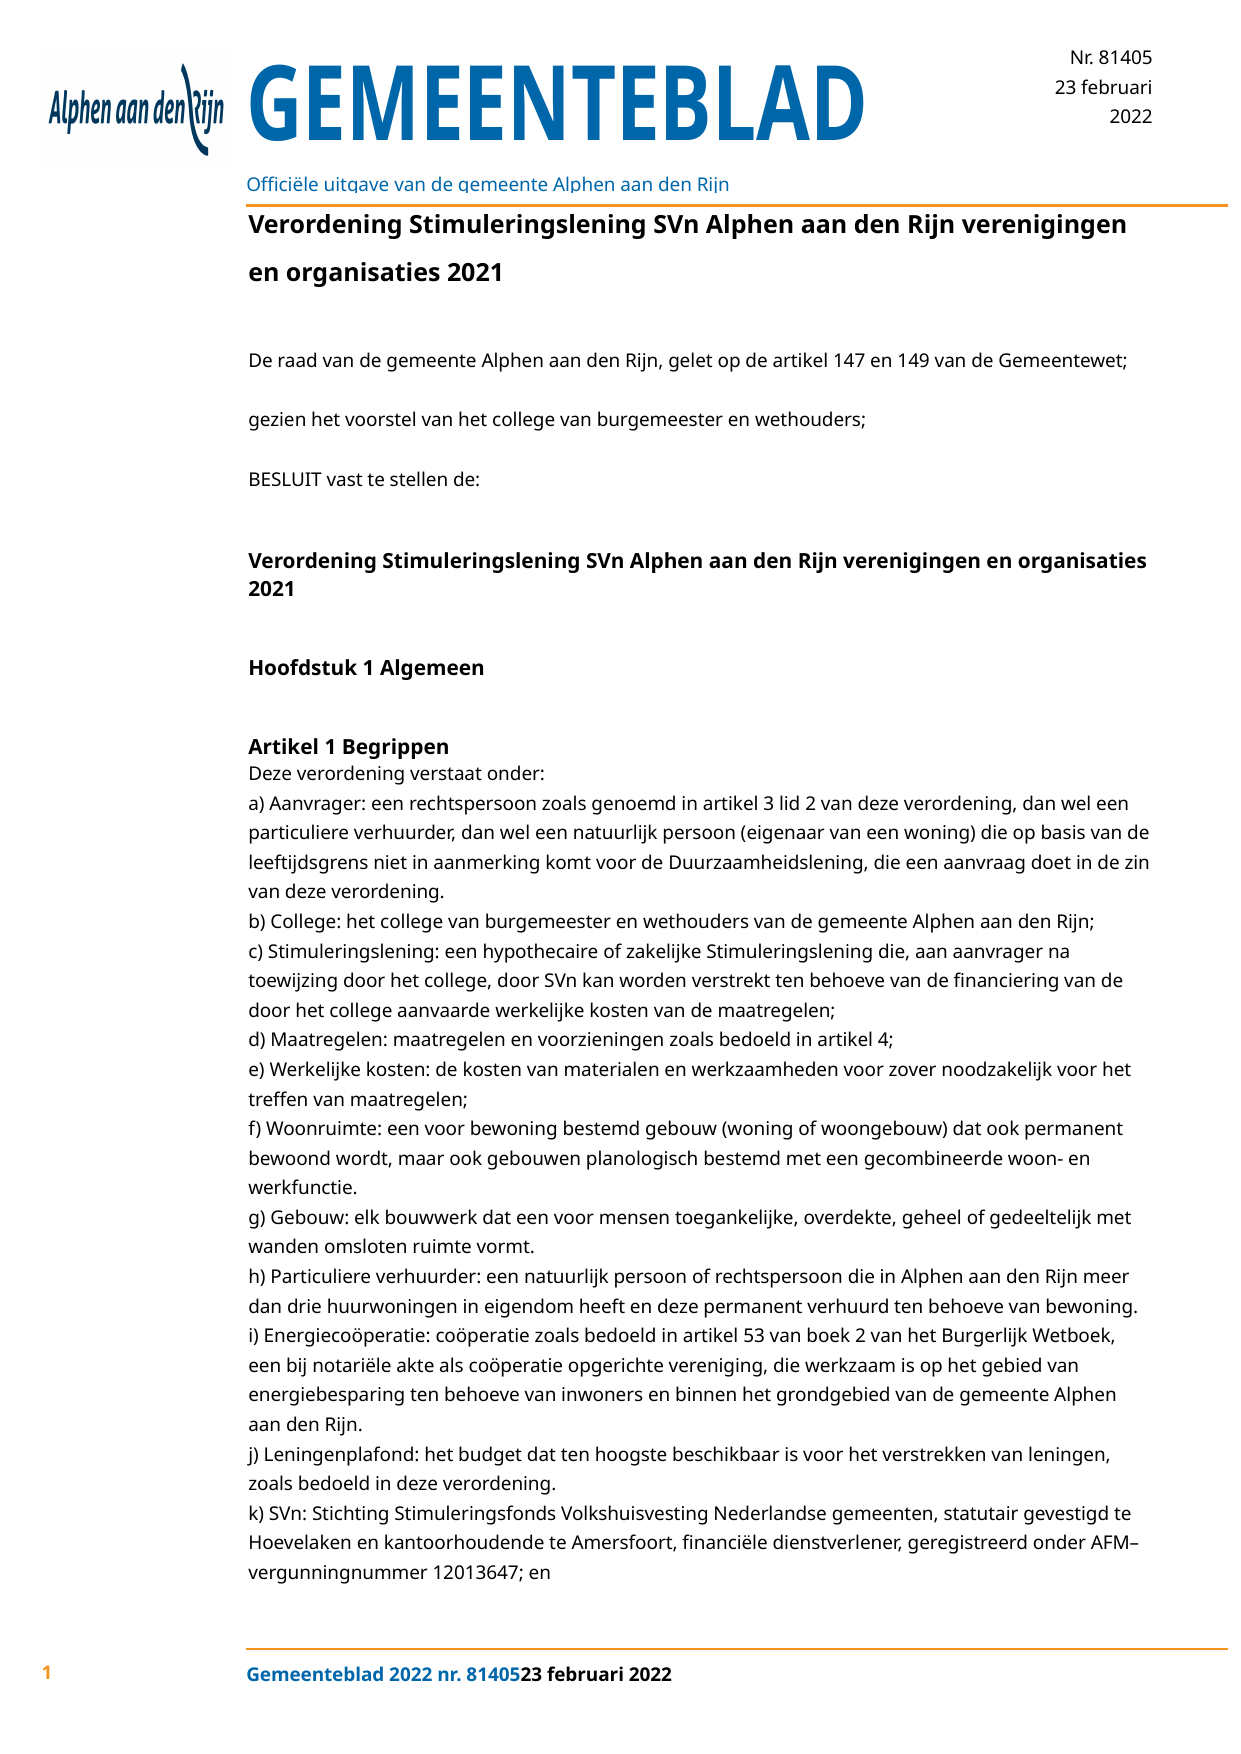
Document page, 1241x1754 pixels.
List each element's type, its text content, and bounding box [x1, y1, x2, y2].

text i) Energiecoöperatie: coöperatie zoals bedoeld in artikel 53 van boek 2 van het Burgerlijk Wetboek, een bij notariële akte als coöperatie opgerichte vereniging, die werkzaam is op het gebied van energiebesparing ten behoeve van inwoners en binnen het grondgebied van de gemeente Alphen aan den Rijn. [248, 1322, 1152, 1437]
text BESLUIT vast te stellen de: [248, 466, 1152, 492]
text h) Particuliere verhuurder: een natuurlijk persoon of rechtspersoon die in Alphen aan den Rijn meer dan drie huurwoningen in eigendom heeft en deze permanent verhuurd ten behoeve van bewoning. [248, 1263, 1152, 1319]
text k) SVn: Stichting Stimuleringsfonds Volkshuisvesting Nederlandse gemeenten, statutair gevestigd te Hoevelaken en kantoorhoudende te Amersfoort, financiële dienstverlener, geregistreerd onder AFM–vergunningnummer 12013647; en [248, 1500, 1152, 1585]
text Hoofdstuk 1 Algemeen [248, 653, 1152, 682]
text e) Werkelijke kosten: de kosten van materialen en werkzaamheden voor zover noodzakelijk voor het treffen van maatregelen; [248, 1056, 1152, 1112]
text d) Maatregelen: maatregelen en voorzieningen zoals bedoeld in artikel 4; [248, 1027, 1152, 1052]
text Artikel 1 Begrippen [248, 732, 1152, 760]
text j) Leningenplafond: het budget dat ten hoogste beschikbaar is voor het verstrekken van leningen, zoals bedoeld in deze verordening. [248, 1441, 1152, 1496]
text a) Aanvrager: een rechtspersoon zoals genoemd in artikel 3 lid 2 van deze verordening, dan wel een particuliere verhuurder, dan wel een natuurlijk persoon (eigenaar van een woning) die op basis van de leeftijdsgrens niet in aanmerking komt voor de Duurzaamheidslening, die een aanvraag doet in de zin van deze verordening. [248, 790, 1152, 904]
text c) Stimuleringslening: een hypothecaire of zakelijke Stimuleringslening die, aan aanvrager na toewijzing door het college, door SVn kan worden verstrekt ten behoeve van de financiering van de door het college aanvaarde werkelijke kosten van de maatregelen; [248, 938, 1152, 1023]
text Verordening Stimuleringslening SVn Alphen aan den Rijn verenigingen en organisaties 2021 [248, 207, 1152, 288]
picture [41, 47, 231, 172]
text g) Gebouw: elk bouwwerk dat een voor mensen toegankelijke, overdekte, geheel of gedeeltelijk met wanden omsloten ruimte vormt. [248, 1204, 1152, 1259]
text Verordening Stimuleringslening SVn Alphen aan den Rijn verenigingen en organisaties 2021 [248, 546, 1152, 603]
text f) Woonruimte: een voor bewoning bestemd gebouw (woning of woongebouw) dat ook permanent bewoond wordt, maar ook gebouwen planologisch bestemd met een gecombineerde woon- en werkfunctie. [248, 1115, 1152, 1200]
text gezien het voorstel van het college van burgemeester en wethouders; [248, 407, 1152, 432]
text Deze verordening verstaat onder: [248, 760, 1152, 786]
text De raad van de gemeente Alphen aan den Rijn, gelet op de artikel 147 en 149 van de Gemeentewet; [248, 347, 1152, 373]
text b) College: het college van burgemeester en wethouders van de gemeente Alphen aan den Rijn; [248, 908, 1152, 934]
